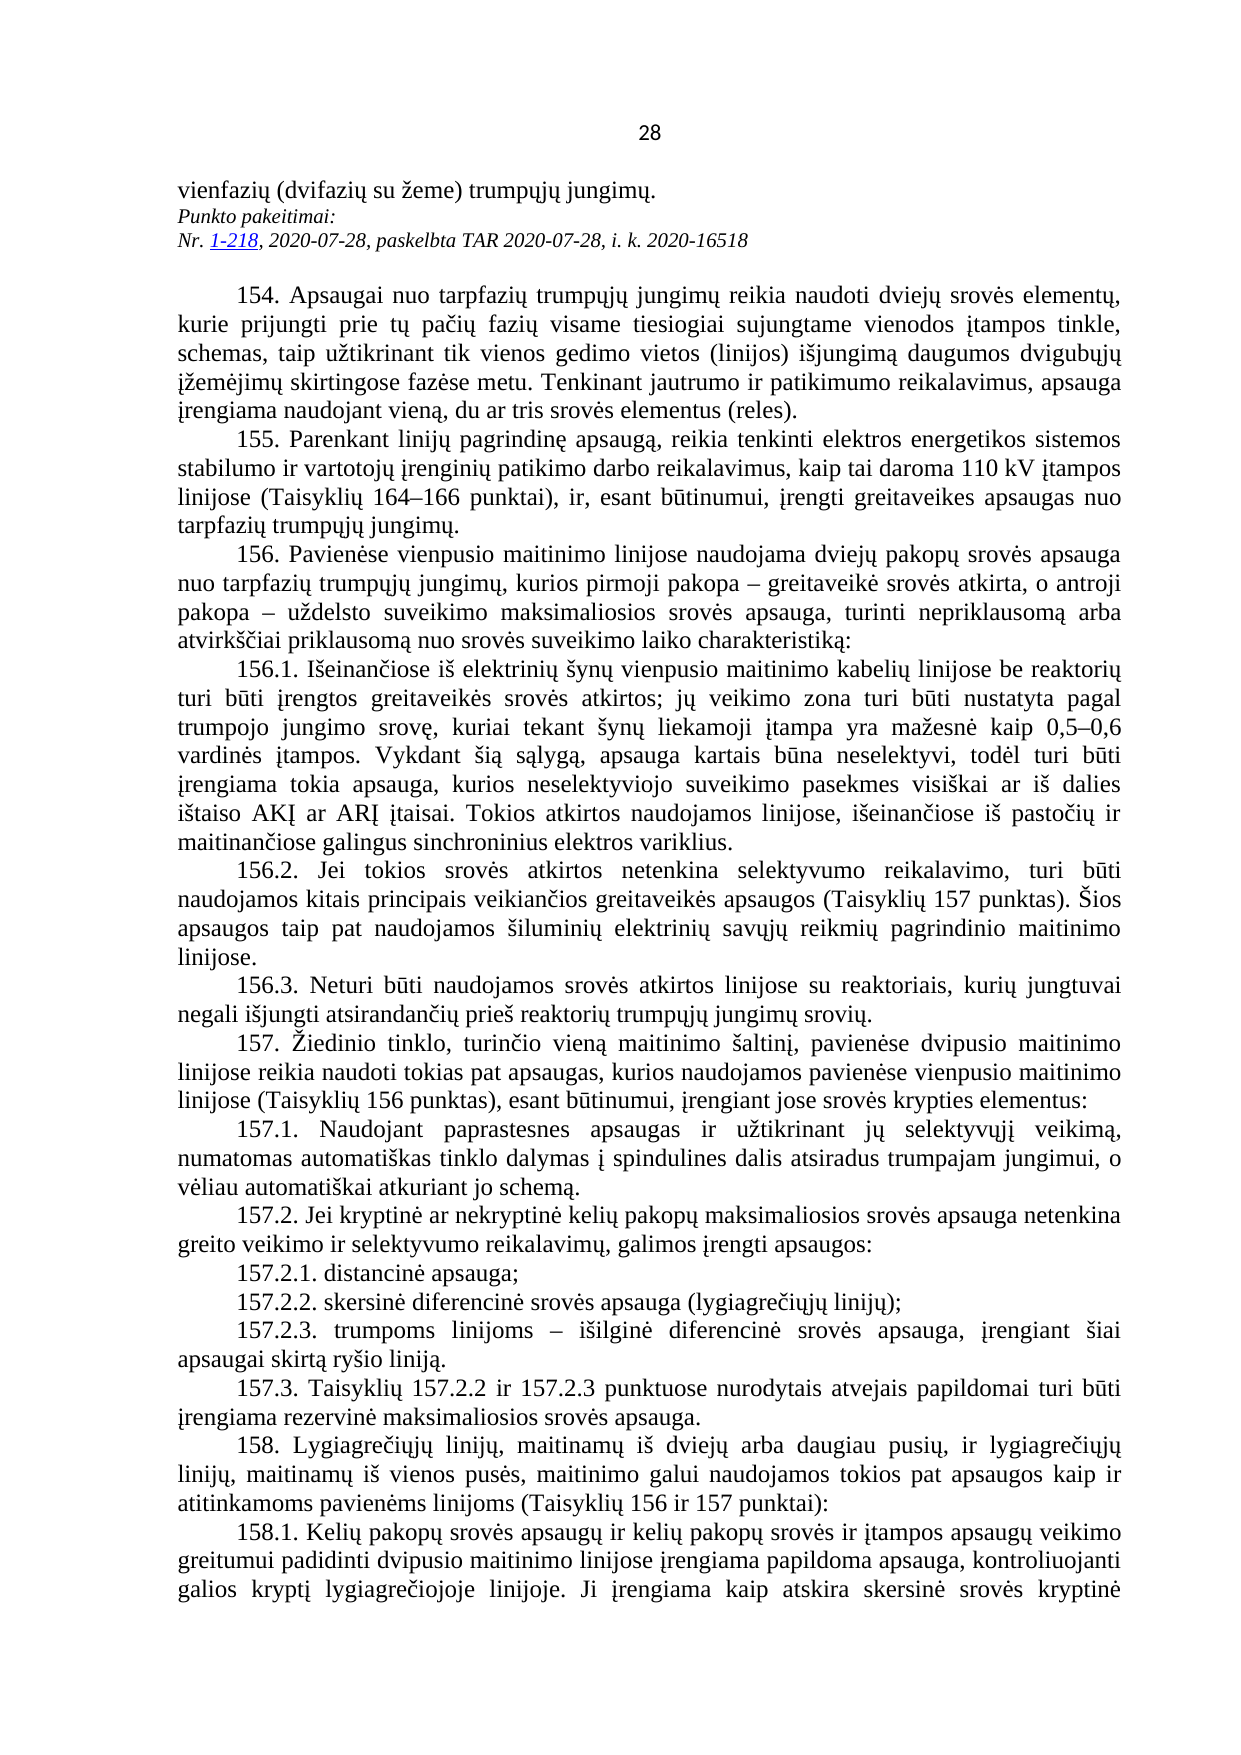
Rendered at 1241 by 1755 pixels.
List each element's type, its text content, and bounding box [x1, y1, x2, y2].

text 157.2.3. trumpoms linijoms – išilginė diferencinė srovės apsauga, įrengiant šiai apsaugai skirtą ryšio liniją. [177, 1316, 1122, 1373]
text vienfazių (dvifazių su žeme) trumpųjų jungimų. [177, 175, 1122, 204]
text 157.2.1. distancinė apsauga; [177, 1258, 1122, 1287]
text 156. Pavienėse vienpusio maitinimo linijose naudojama dviejų pakopų srovės apsauga nuo tarpfazių trumpųjų jungimų, kurios pirmoji pakopa – greitaveikė srovės atkirta, o antroji pakopa – uždelsto suveikimo maksimaliosios srovės apsauga, turinti nepriklausomą arba atvirkščiai priklausomą nuo srovės suveikimo laiko charakteristiką: [177, 539, 1122, 654]
text 157.2.2. skersinė diferencinė srovės apsauga (lygiagrečiųjų linijų); [177, 1287, 1122, 1316]
text 157.1. Naudojant paprastesnes apsaugas ir užtikrinant jų selektyvųjį veikimą, numatomas automatiškas tinklo dalymas į spindulines dalis atsiradus trumpajam jungimui, o vėliau automatiškai atkuriant jo schemą. [177, 1114, 1122, 1201]
text 155. Parenkant linijų pagrindinę apsaugą, reikia tenkinti elektros energetikos sistemos stabilumo ir vartotojų įrenginių patikimo darbo reikalavimus, kaip tai daroma 110 kV įtampos linijose (Taisyklių 164–166 punktai), ir, esant būtinumui, įrengti greitaveikes apsaugas nuo tarpfazių trumpųjų jungimų. [177, 424, 1122, 539]
text 158.1. Kelių pakopų srovės apsaugų ir kelių pakopų srovės ir įtampos apsaugų veikimo greitumui padidinti dvipusio maitinimo linijose įrengiama papildoma apsauga, kontroliuojanti galios kryptį lygiagrečiojoje linijoje. Ji įrengiama kaip atskira skersinė srovės kryptinė [177, 1517, 1122, 1603]
text 154. Apsaugai nuo tarpfazių trumpųjų jungimų reikia naudoti dviejų srovės elementų, kurie prijungti prie tų pačių fazių visame tiesiogiai sujungtame vienodos įtampos tinkle, schemas, taip užtikrinant tik vienos gedimo vietos (linijos) išjungimą daugumos dvigubųjų įžemėjimų skirtingose fazėse metu. Tenkinant jautrumo ir patikimumo reikalavimus, apsauga įrengiama naudojant vieną, du ar tris srovės elementus (reles). [177, 281, 1122, 424]
text 156.1. Išeinančiose iš elektrinių šynų vienpusio maitinimo kabelių linijose be reaktorių turi būti įrengtos greitaveikės srovės atkirtos; jų veikimo zona turi būti nustatyta pagal trumpojo jungimo srovę, kuriai tekant šynų liekamoji įtampa yra mažesnė kaip 0,5–0,6 vardinės įtampos. Vykdant šią sąlygą, apsauga kartais būna neselektyvi, todėl turi būti įrengiama tokia apsauga, kurios neselektyviojo suveikimo pasekmes visiškai ar iš dalies ištaiso AKĮ ar ARĮ įtaisai. Tokios atkirtos naudojamos linijose, išeinančiose iš pastočių ir maitinančiose galingus sinchroninius elektros variklius. [177, 654, 1122, 856]
text 158. Lygiagrečiųjų linijų, maitinamų iš dviejų arba daugiau pusių, ir lygiagrečiųjų linijų, maitinamų iš vienos pusės, maitinimo galui naudojamos tokios pat apsaugos kaip ir atitinkamoms pavienėms linijoms (Taisyklių 156 ir 157 punktai): [177, 1431, 1122, 1517]
text 157.2. Jei kryptinė ar nekryptinė kelių pakopų maksimaliosios srovės apsauga netenkina greito veikimo ir selektyvumo reikalavimų, galimos įrengti apsaugos: [177, 1201, 1122, 1258]
text Punkto pakeitimai: [177, 204, 1122, 228]
text 156.3. Neturi būti naudojamos srovės atkirtos linijose su reaktoriais, kurių jungtuvai negali išjungti atsirandančių prieš reaktorių trumpųjų jungimų srovių. [177, 971, 1122, 1028]
text 156.2. Jei tokios srovės atkirtos netenkina selektyvumo reikalavimo, turi būti naudojamos kitais principais veikiančios greitaveikės apsaugos (Taisyklių 157 punktas). Šios apsaugos taip pat naudojamos šiluminių elektrinių savųjų reikmių pagrindinio maitinimo linijose. [177, 856, 1122, 971]
text 157. Žiedinio tinklo, turinčio vieną maitinimo šaltinį, pavienėse dvipusio maitinimo linijose reikia naudoti tokias pat apsaugas, kurios naudojamos pavienėse vienpusio maitinimo linijose (Taisyklių 156 punktas), esant būtinumui, įrengiant jose srovės krypties elementus: [177, 1028, 1122, 1114]
text Nr. 1-218, 2020-07-28, paskelbta TAR 2020-07-28, i. k. 2020-16518 [177, 228, 1122, 252]
text 157.3. Taisyklių 157.2.2 ir 157.2.3 punktuose nurodytais atvejais papildomai turi būti įrengiama rezervinė maksimaliosios srovės apsauga. [177, 1373, 1122, 1431]
